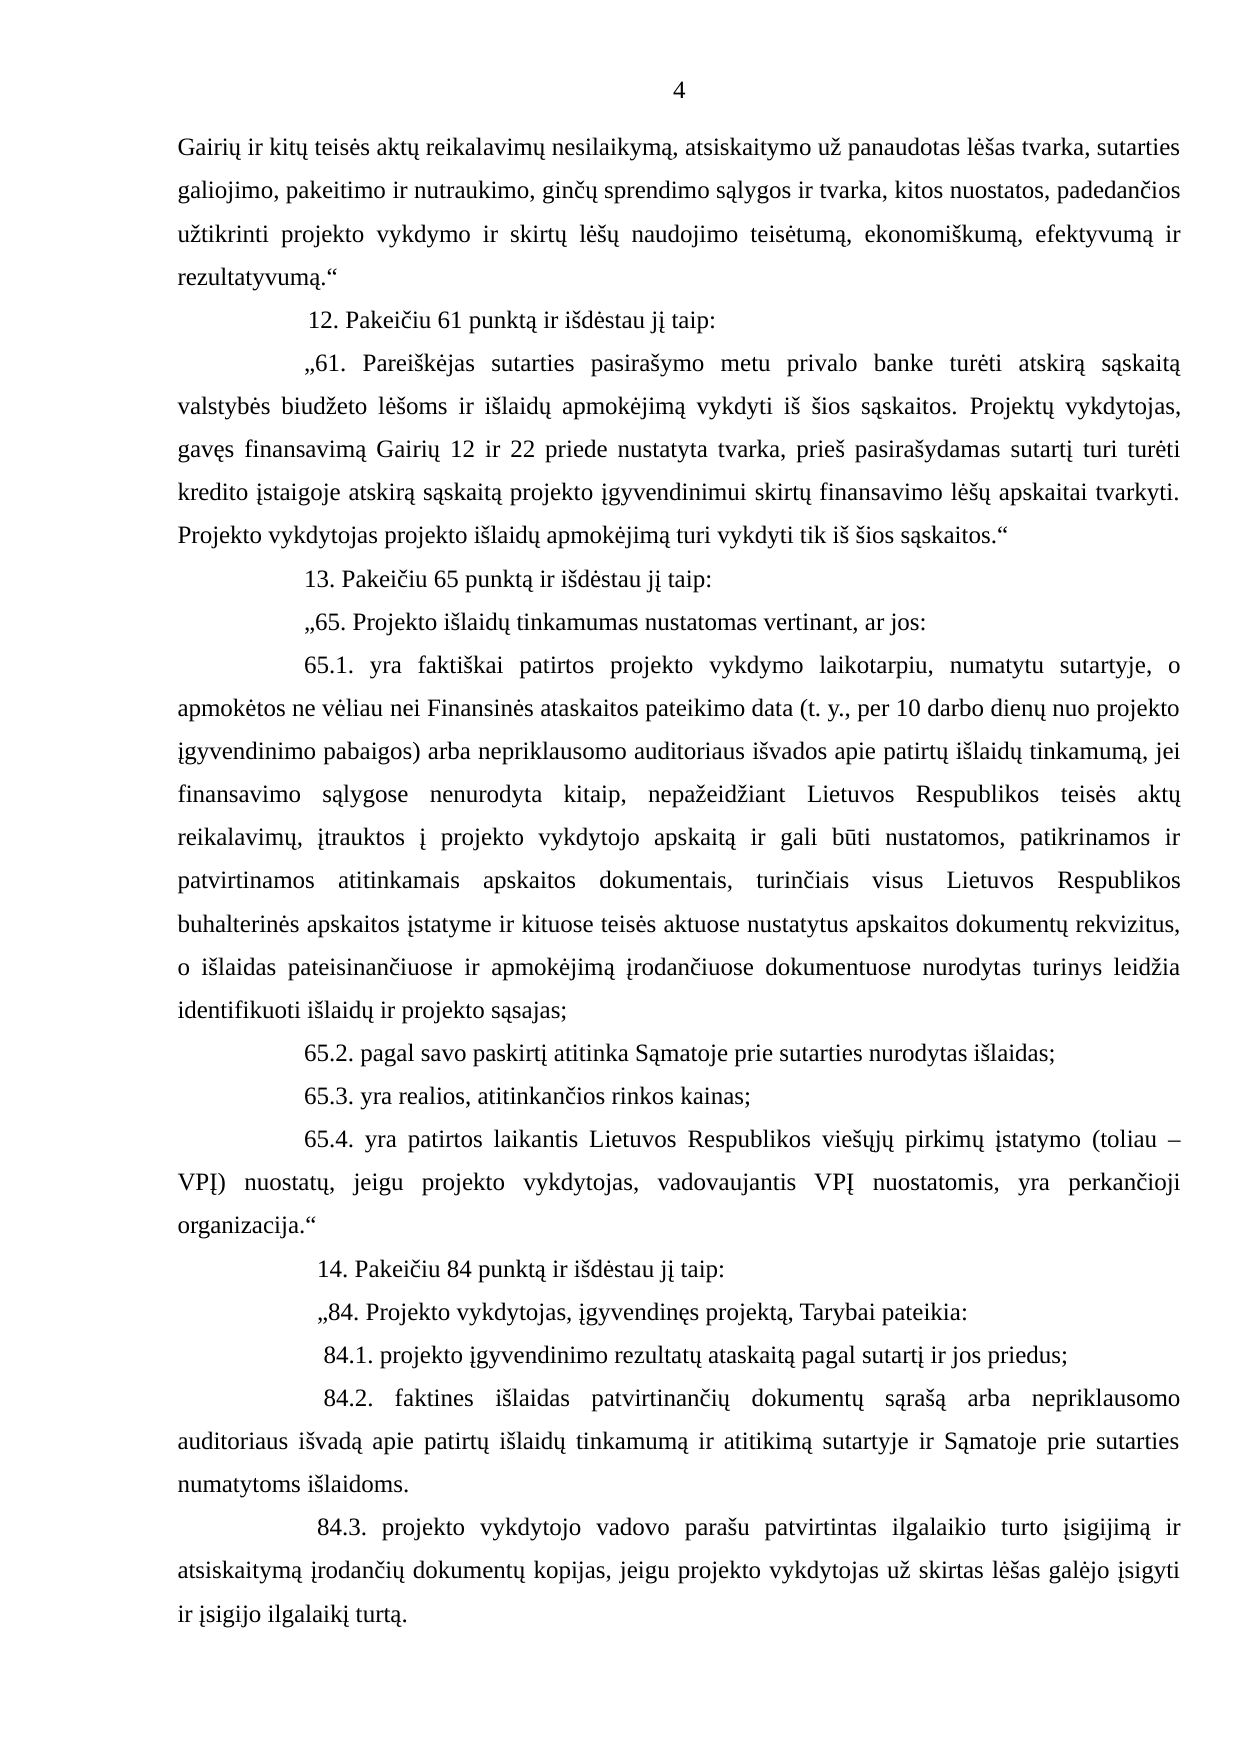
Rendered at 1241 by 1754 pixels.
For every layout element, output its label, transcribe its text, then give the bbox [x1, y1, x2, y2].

text Gairių ir kitų teisės aktų reikalavimų nesilaikymą, atsiskaitymo už panaudotas lėšas tvarka, sutarties galiojimo, pakeitimo ir nutraukimo, ginčų sprendimo sąlygos ir tvarka, kitos nuostatos, padedančios užtikrinti projekto vykdymo ir skirtų lėšų naudojimo teisėtumą, ekonomiškumą, efektyvumą ir rezultatyvumą.“ [177, 132, 1181, 291]
text 14. Pakeičiu 84 punktą ir išdėstau jį taip: [177, 1254, 1181, 1282]
text 65.3. yra realios, atitinkančios rinkos kainas; [177, 1081, 1181, 1110]
text „65. Projekto išlaidų tinkamumas nustatomas vertinant, ar jos: [177, 607, 1181, 636]
text 65.4. yra patirtos laikantis Lietuvos Respublikos viešųjų pirkimų įstatymo (toliau – VPĮ) nuostatų, jeigu projekto vykdytojas, vadovaujantis VPĮ nuostatomis, yra perkančioji organizacija.“ [177, 1124, 1181, 1239]
text 12. Pakeičiu 61 punktą ir išdėstau jį taip: [177, 305, 1166, 334]
text „61. Pareiškėjas sutarties pasirašymo metu privalo banke turėti atskirą sąskaitą valstybės biudžeto lėšoms ir išlaidų apmokėjimą vykdyti iš šios sąskaitos. Projektų vykdytojas, gavęs finansavimą Gairių 12 ir 22 priede nustatyta tvarka, prieš pasirašydamas sutartį turi turėti kredito įstaigoje atskirą sąskaitą projekto įgyvendinimui skirtų finansavimo lėšų apskaitai tvarkyti. Projekto vykdytojas projekto išlaidų apmokėjimą turi vykdyti tik iš šios sąskaitos.“ [177, 348, 1181, 549]
text 13. Pakeičiu 65 punktą ir išdėstau jį taip: [177, 564, 1181, 592]
text 65.1. yra faktiškai patirtos projekto vykdymo laikotarpiu, numatytu sutartyje, o apmokėtos ne vėliau nei Finansinės ataskaitos pateikimo data (t. y., per 10 darbo dienų nuo projekto įgyvendinimo pabaigos) arba nepriklausomo auditoriaus išvados apie patirtų išlaidų tinkamumą, jei finansavimo sąlygose nenurodyta kitaip, nepažeidžiant Lietuvos Respublikos teisės aktų reikalavimų, įtrauktos į projekto vykdytojo apskaitą ir gali būti nustatomos, patikrinamos ir patvirtinamos atitinkamais apskaitos dokumentais, turinčiais visus Lietuvos Respublikos buhalterinės apskaitos įstatyme ir kituose teisės aktuose nustatytus apskaitos dokumentų rekvizitus, o išlaidas pateisinančiuose ir apmokėjimą įrodančiuose dokumentuose nurodytas turinys leidžia identifikuoti išlaidų ir projekto sąsajas; [177, 650, 1181, 1024]
text 65.2. pagal savo paskirtį atitinka Sąmatoje prie sutarties nurodytas išlaidas; [177, 1038, 1181, 1067]
text 84.3. projekto vykdytojo vadovo parašu patvirtintas ilgalaikio turto įsigijimą ir atsiskaitymą įrodančių dokumentų kopijas, jeigu projekto vykdytojas už skirtas lėšas galėjo įsigyti ir įsigijo ilgalaikį turtą. [177, 1512, 1181, 1627]
text „84. Projekto vykdytojas, įgyvendinęs projektą, Tarybai pateikia: [177, 1297, 1181, 1326]
text 84.2. faktines išlaidas patvirtinančių dokumentų sąrašą arba nepriklausomo auditoriaus išvadą apie patirtų išlaidų tinkamumą ir atitikimą sutartyje ir Sąmatoje prie sutarties numatytoms išlaidoms. [177, 1383, 1181, 1498]
text 84.1. projekto įgyvendinimo rezultatų ataskaitą pagal sutartį ir jos priedus; [177, 1340, 1181, 1369]
